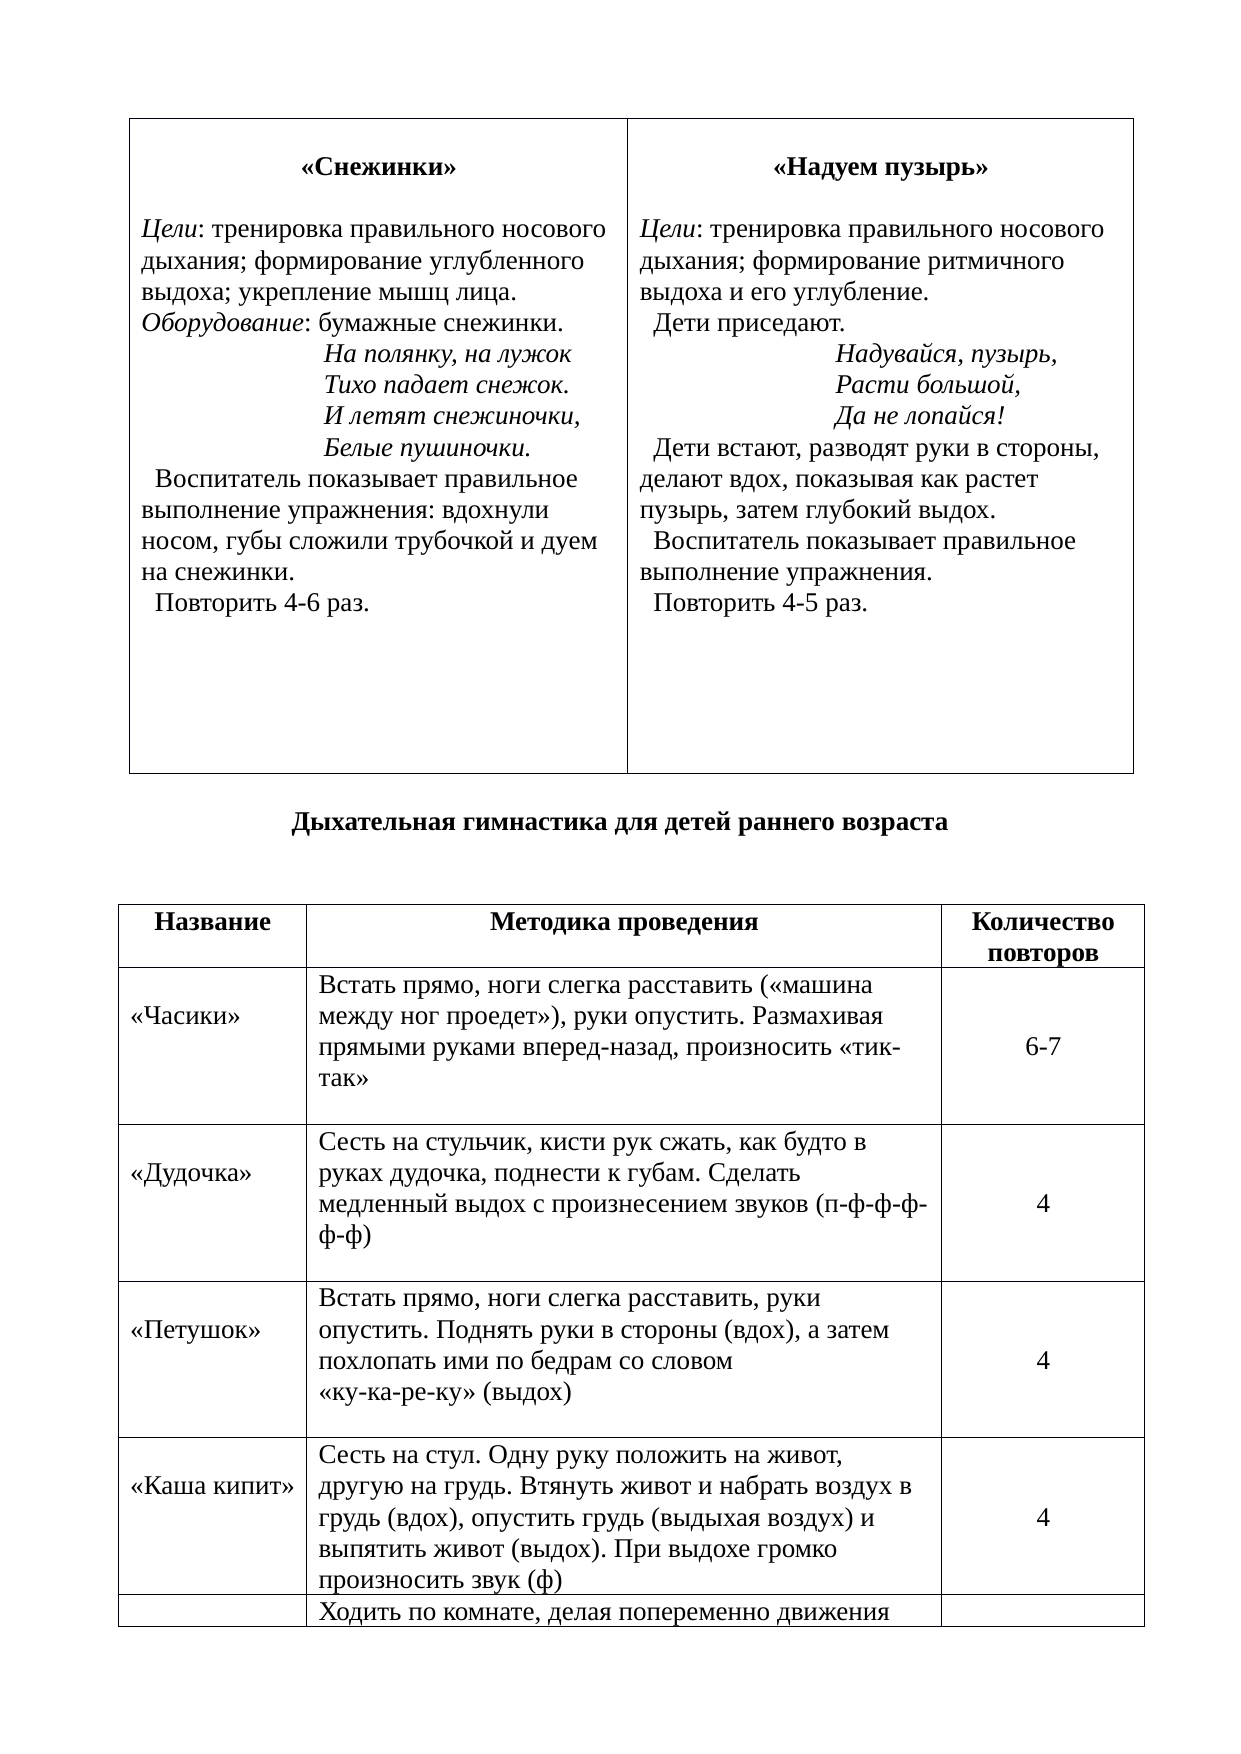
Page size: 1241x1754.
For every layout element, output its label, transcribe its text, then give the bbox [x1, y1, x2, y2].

table_cell [119, 1595, 306, 1626]
table_header Методика проведения [307, 905, 941, 967]
table_cell 4 [942, 1438, 1144, 1594]
table_cell Встать прямо, ноги слегка расставить («машина между ног проедет»), руки опустить. Размахивая прямыми руками вперед-назад, произносить «тик-так» [307, 968, 941, 1124]
subtitle Дыхательная гимнастика для детей раннего возраста [118, 805, 1122, 837]
table_cell 4 [942, 1125, 1144, 1281]
table_header «Надуем пузырь» Цели: тренировка правильного носового дыхания; формирование ритмичного выдоха и его углубление. Дети приседают. Надувайся, пузырь, Расти большой, Да не лопайся! Дети встают, разводят руки в стороны, делают вдох, показывая как растет пузырь, затем глубокий выдох. Воспитатель показывает правильное выполнение упражнения. Повторить 4-5 раз. [628, 119, 1133, 773]
table_cell [942, 1595, 1144, 1626]
table_header Название [119, 905, 306, 967]
table_cell «Часики» [119, 968, 306, 1124]
table_cell 4 [942, 1282, 1144, 1437]
table_header «Снежинки» Цели: тренировка правильного носового дыхания; формирование углубленного выдоха; укрепление мышц лица. Оборудование: бумажные снежинки. На полянку, на лужок Тихо падает снежок. И летят снежиночки, Белые пушиночки. Воспитатель показывает правильное выполнение упражнения: вдохнули носом, губы сложили трубочкой и дуем на снежинки. Повторить 4-6 раз. [130, 119, 627, 773]
table_cell Сесть на стул. Одну руку положить на живот, другую на грудь. Втянуть живот и набрать воздух в грудь (вдох), опустить грудь (выдыхая воздух) и выпятить живот (выдох). При выдохе громко произносить звук (ф) [307, 1438, 941, 1594]
table_cell «Дудочка» [119, 1125, 306, 1281]
table_cell Ходить по комнате, делая попеременно движения [307, 1595, 941, 1626]
table_cell Встать прямо, ноги слегка расставить, руки опустить. Поднять руки в стороны (вдох), а затем похлопать ими по бедрам со словом «ку-ка-ре-ку» (выдох) [307, 1282, 941, 1437]
table_cell «Петушок» [119, 1282, 306, 1437]
table_cell Сесть на стульчик, кисти рук сжать, как будто в руках дудочка, поднести к губам. Сделать медленный выдох с произнесением звуков (п-ф-ф-ф-ф-ф) [307, 1125, 941, 1281]
table_header Количество повторов [942, 905, 1144, 967]
table_cell 6-7 [942, 968, 1144, 1124]
table_cell «Каша кипит» [119, 1438, 306, 1594]
